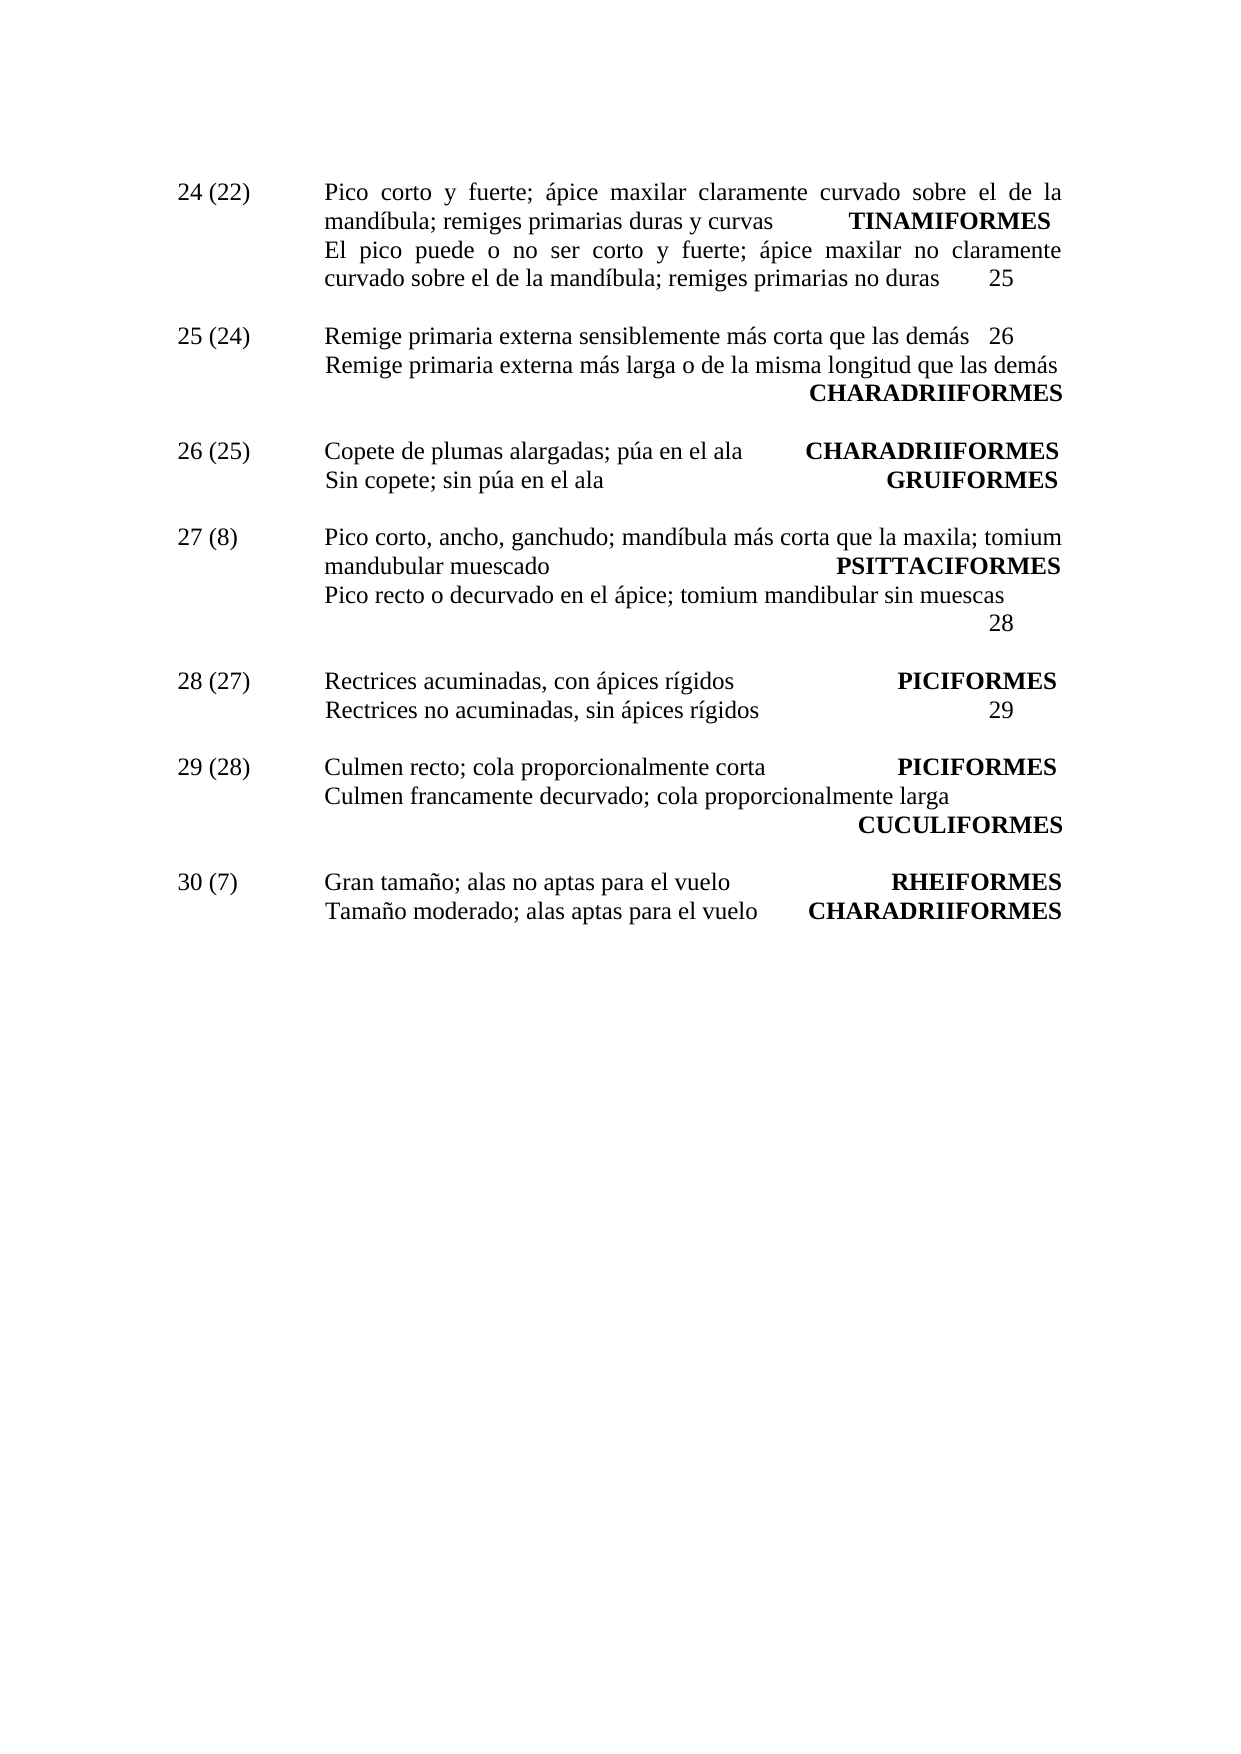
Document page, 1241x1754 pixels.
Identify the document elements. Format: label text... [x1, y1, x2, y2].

text El pico puede o no ser corto y fuerte; ápice maxilar no claramente curvado sobre el de la mandíbula; remiges primarias no duras 25 [177, 235, 1063, 292]
text 30 (7) Gran tamaño; alas no aptas para el vuelo RHEIFORMES [177, 867, 1063, 896]
text 29 (28) Culmen recto; cola proporcionalmente corta PICIFORMES [177, 752, 1063, 781]
text Pico recto o decurvado en el ápice; tomium mandibular sin muescas [177, 580, 1063, 608]
text Tamaño moderado; alas aptas para el vuelo CHARADRIIFORMES [177, 896, 1063, 925]
text CHARADRIIFORMES [177, 378, 1063, 407]
text 27 (8) Pico corto, ancho, ganchudo; mandíbula más corta que la maxila; tomium mandubular muescado PSITTACIFORMES [177, 522, 1063, 580]
text CUCULIFORMES [177, 810, 1063, 838]
text 25 (24) Remige primaria externa sensiblemente más corta que las demás 26 [177, 321, 1063, 350]
text 24 (22) Pico corto y fuerte; ápice maxilar claramente curvado sobre el de la mandíbula; remiges primarias duras y curvas TINAMIFORMES [177, 177, 1063, 235]
text Sin copete; sin púa en el ala GRUIFORMES [177, 465, 1063, 493]
text 26 (25) Copete de plumas alargadas; púa en el ala CHARADRIIFORMES [177, 436, 1063, 465]
text 28 [177, 608, 1063, 637]
text Culmen francamente decurvado; cola proporcionalmente larga [177, 781, 1063, 810]
text Rectrices no acuminadas, sin ápices rígidos 29 [177, 695, 1063, 723]
text 28 (27) Rectrices acuminadas, con ápices rígidos PICIFORMES [177, 666, 1063, 695]
text Remige primaria externa más larga o de la misma longitud que las demás [177, 350, 1063, 378]
